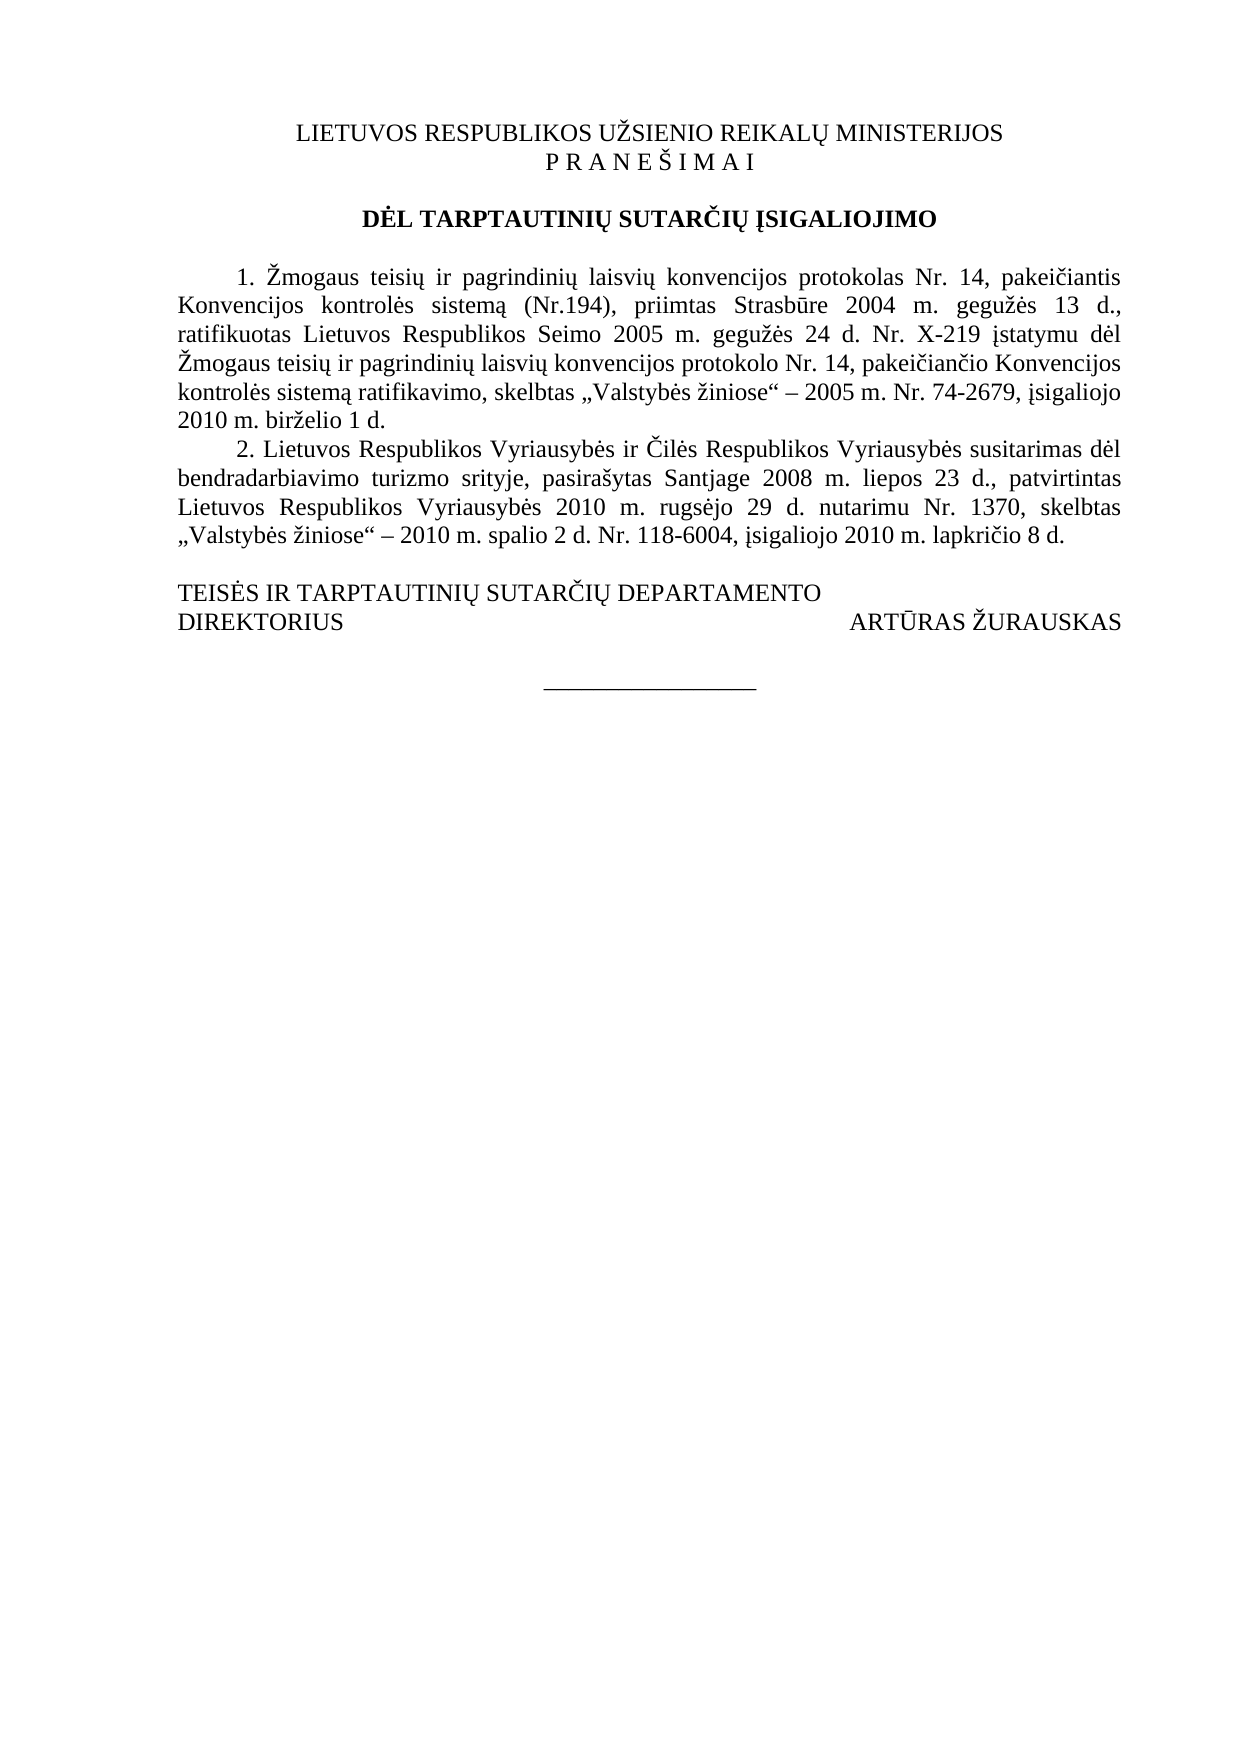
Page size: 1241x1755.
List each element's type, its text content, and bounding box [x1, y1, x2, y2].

text _________________ [177, 664, 1122, 693]
text 1. Žmogaus teisių ir pagrindinių laisvių konvencijos protokolas Nr. 14, pakeičiantis Konvencijos kontrolės sistemą (Nr.194), priimtas Strasbūre 2004 m. gegužės 13 d., ratifikuotas Lietuvos Respublikos Seimo 2005 m. gegužės 24 d. Nr. X-219 įstatymu dėl Žmogaus teisių ir pagrindinių laisvių konvencijos protokolo Nr. 14, pakeičiančio Konvencijos kontrolės sistemą ratifikavimo, skelbtas „Valstybės žiniose“ – 2005 m. Nr. 74-2679, įsigaliojo 2010 m. birželio 1 d. [177, 262, 1122, 434]
text 2. Lietuvos Respublikos Vyriausybės ir Čilės Respublikos Vyriausybės susitarimas dėl bendradarbiavimo turizmo srityje, pasirašytas Santjage 2008 m. liepos 23 d., patvirtintas Lietuvos Respublikos Vyriausybės 2010 m. rugsėjo 29 d. nutarimu Nr. 1370, skelbtas „Valstybės žiniose“ – 2010 m. spalio 2 d. Nr. 118-6004, įsigaliojo 2010 m. lapkričio 8 d. [177, 434, 1122, 549]
text TEISĖS IR TARPTAUTINIŲ SUTARČIŲ DEPARTAMENTO [177, 578, 1122, 607]
text LIETUVOS RESPUBLIKOS UŽSIENIO REIKALŲ MINISTERIJOS [177, 118, 1122, 147]
text DĖL TARPTAUTINIŲ SUTARČIŲ ĮSIGALIOJIMO [177, 204, 1122, 233]
text P R A N E Š I M A I [177, 147, 1122, 176]
text DIREKTORIUS ARTŪRAS ŽURAUSKAS [177, 607, 1122, 636]
